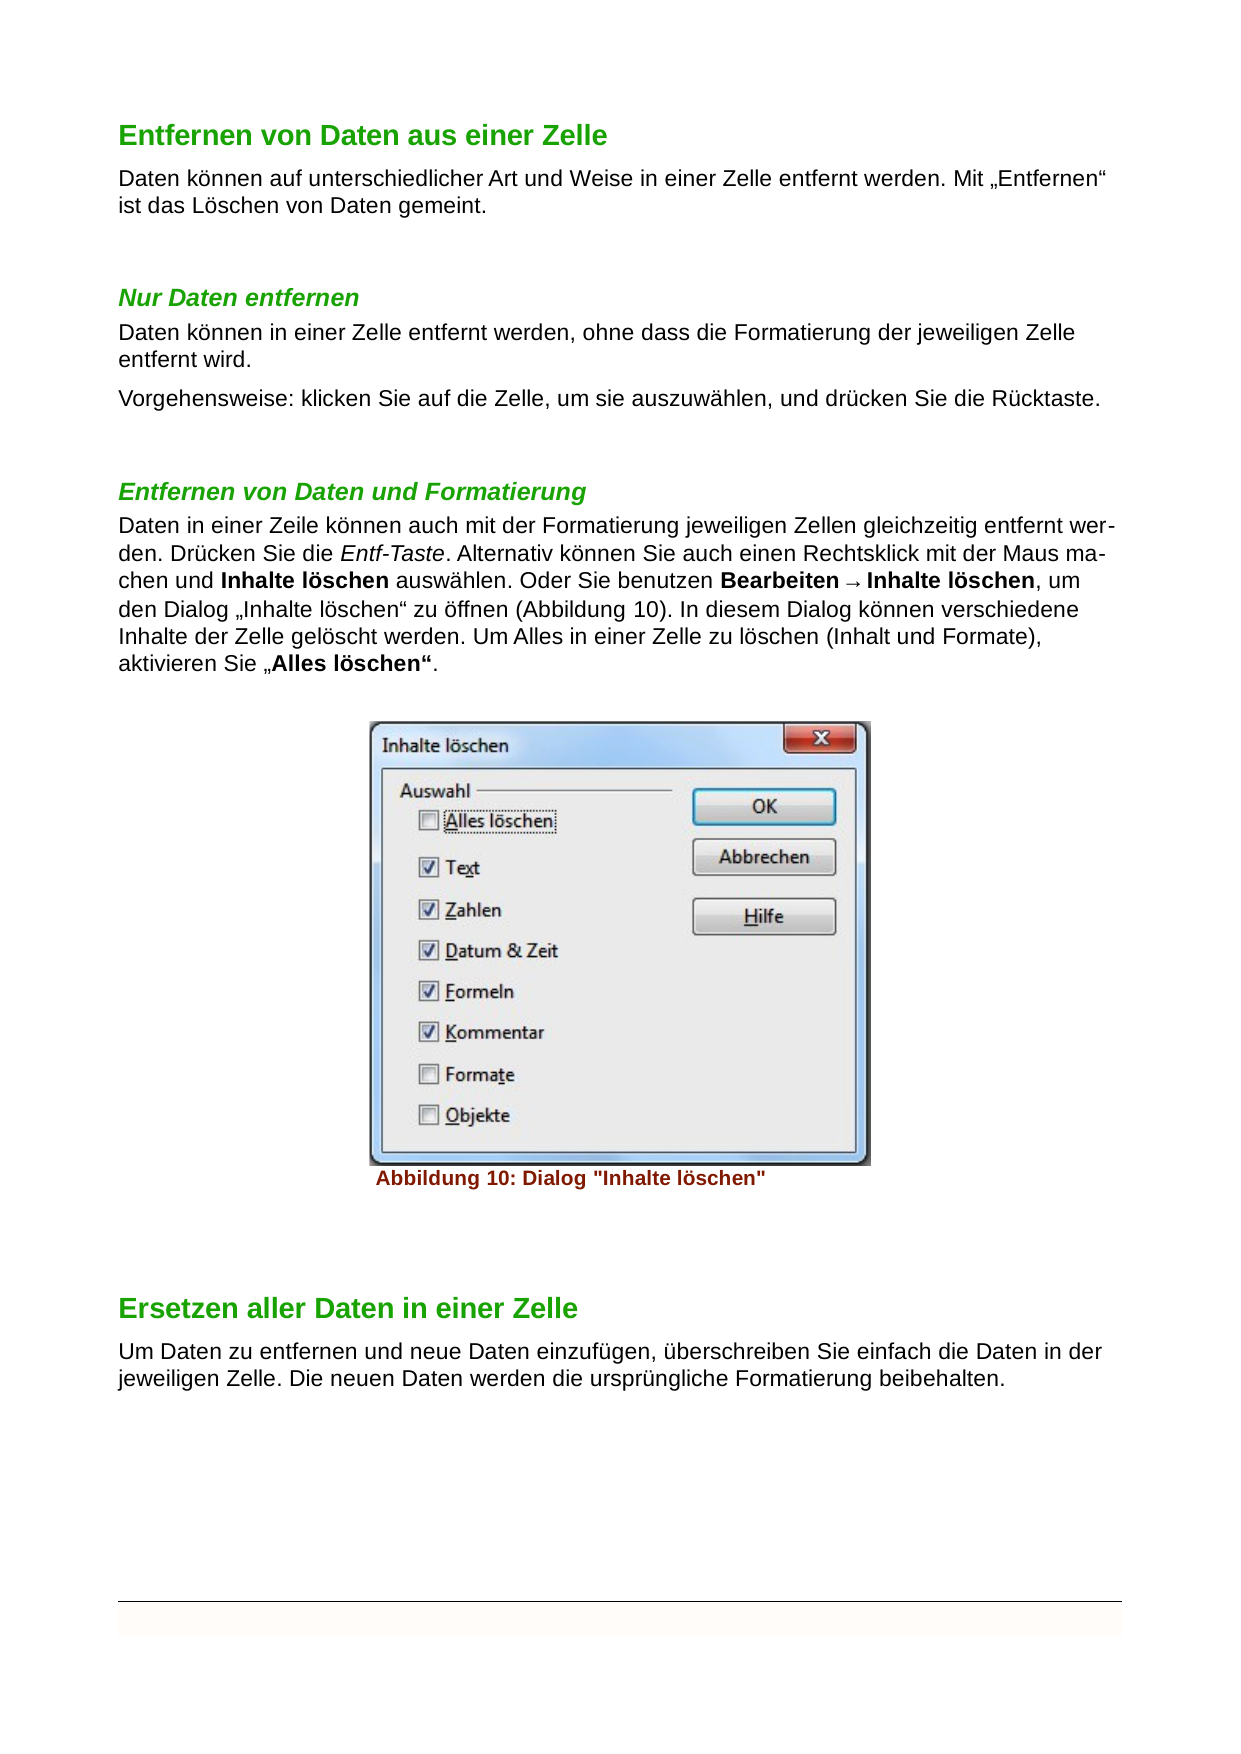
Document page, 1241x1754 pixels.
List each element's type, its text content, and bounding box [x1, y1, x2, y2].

text Daten in einer Zeile können auch mit der Formatierung jeweiligen Zellen gleichzeitig entfernt wer­den. Drücken Sie die Entf-Taste. Alternativ können Sie auch einen Rechtsklick mit der Maus ma­chen und Inhalte löschen auswählen. Oder Sie benutzen Bearbeiten → Inhalte löschen, um den Dialog „Inhalte löschen“ zu öffnen (Abbildung 10). In diesem Dialog können verschiedene Inhalte der Zelle gelöscht werden. Um Alles in einer Zelle zu löschen (Inhalt und Formate), aktivieren Sie „Alles löschen“. [118, 512, 1122, 676]
text Um Daten zu entfernen und neue Daten einzufügen, überschreiben Sie einfach die Daten in der je­weiligen Zelle. Die neuen Daten werden die ursprüngliche Formatierung beibehalten. [118, 1337, 1122, 1391]
picture [369, 721, 871, 1166]
subtitle Entfernen von Daten und Formatierung [118, 476, 1122, 506]
subtitle Nur Daten entfernen [118, 283, 1122, 312]
text Vorgehensweise: klicken Sie auf die Zelle, um sie auszuwählen, und drücken Sie die Rücktaste. [118, 385, 1122, 412]
text Daten können in einer Zelle entfernt werden, ohne dass die Formatierung der jeweiligen Zelle ent­fernt wird. [118, 318, 1122, 372]
subtitle Entfernen von Daten aus einer Zelle [118, 118, 1122, 152]
subtitle Ersetzen aller Daten in einer Zelle [118, 1291, 1122, 1325]
text Daten können auf unterschiedlicher Art und Weise in einer Zelle entfernt werden. Mit „Entfernen“ ist das Löschen von Daten gemeint. [118, 164, 1122, 218]
text Abbildung 10: Dialog "Inhalte löschen" [375, 1166, 865, 1190]
